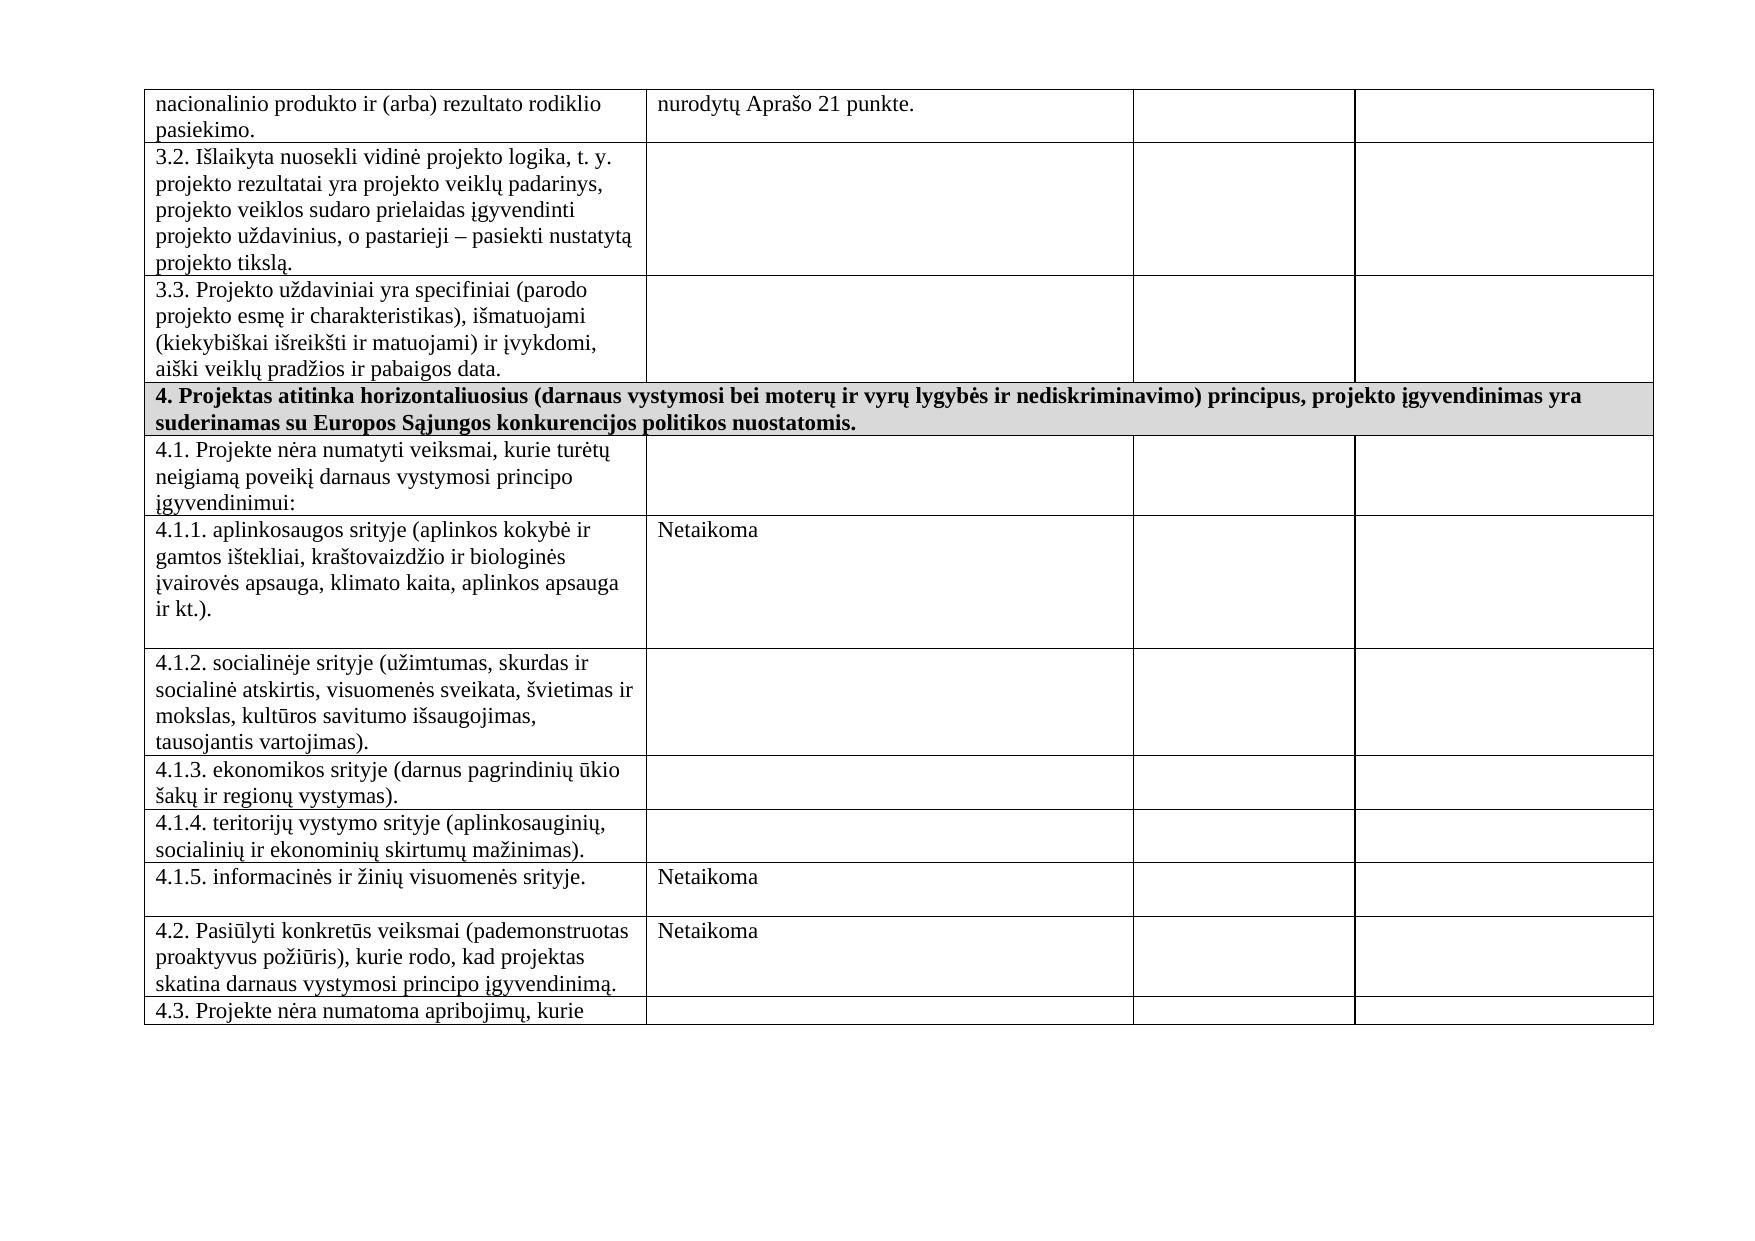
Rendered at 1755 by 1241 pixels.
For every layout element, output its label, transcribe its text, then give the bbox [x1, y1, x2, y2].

table_cell nurodytų Aprašo 21 punkte. [647, 90, 1133, 142]
table_cell [1356, 649, 1653, 755]
table_cell [1356, 516, 1653, 648]
table_cell [647, 276, 1133, 382]
table_cell [647, 810, 1133, 862]
table_cell [1356, 90, 1653, 142]
table_cell [1134, 90, 1354, 142]
table_cell [647, 649, 1133, 755]
table_cell [647, 756, 1133, 808]
table_cell Netaikoma [647, 917, 1133, 996]
table_cell 4.1.3. ekonomikos srityje (darnus pagrindinių ūkio šakų ir regionų vystymas). [145, 756, 646, 808]
table_cell 4.3. Projekte nėra numatoma apribojimų, kurie [145, 997, 646, 1023]
table_cell 4.1.2. socialinėje srityje (užimtumas, skurdas ir socialinė atskirtis, visuomenės sveikata, švietimas ir mokslas, kultūros savitumo išsaugojimas, tausojantis vartojimas). [145, 649, 646, 755]
table_cell [1134, 276, 1354, 382]
table_cell 4.1.5. informacinės ir žinių visuomenės srityje. [145, 863, 646, 916]
table_cell [1134, 649, 1354, 755]
table_cell [1356, 997, 1653, 1023]
table_cell [1134, 143, 1354, 275]
table_cell 4. Projektas atitinka horizontaliuosius (darnaus vystymosi bei moterų ir vyrų lygybės ir nediskriminavimo) principus, projekto įgyvendinimas yra suderinamas su Europos Sąjungos konkurencijos politikos nuostatomis. [145, 383, 1653, 435]
table_cell [1356, 436, 1653, 515]
table_cell [1134, 810, 1354, 862]
table_cell 4.2. Pasiūlyti konkretūs veiksmai (pademonstruotas proaktyvus požiūris), kurie rodo, kad projektas skatina darnaus vystymosi principo įgyvendinimą. [145, 917, 646, 996]
table_cell [1134, 756, 1354, 808]
table_cell [647, 997, 1133, 1023]
table_cell [1134, 917, 1354, 996]
table_cell 4.1.4. teritorijų vystymo srityje (aplinkosauginių, socialinių ir ekonominių skirtumų mažinimas). [145, 810, 646, 862]
table_cell [1134, 436, 1354, 515]
table_cell [1356, 143, 1653, 275]
table_cell [1356, 810, 1653, 862]
table_cell [1134, 863, 1354, 916]
table_cell [1356, 917, 1653, 996]
table_cell Netaikoma [647, 516, 1133, 648]
table_cell 4.1. Projekte nėra numatyti veiksmai, kurie turėtų neigiamą poveikį darnaus vystymosi principo įgyvendinimui: [145, 436, 646, 515]
table_cell [647, 436, 1133, 515]
table_cell 3.2. Išlaikyta nuosekli vidinė projekto logika, t. y. projekto rezultatai yra projekto veiklų padarinys, projekto veiklos sudaro prielaidas įgyvendinti projekto uždavinius, o pastarieji – pasiekti nustatytą projekto tikslą. [145, 143, 646, 275]
table_cell [1356, 276, 1653, 382]
table_cell Netaikoma [647, 863, 1133, 916]
table_cell [647, 143, 1133, 275]
table_cell [1356, 756, 1653, 808]
table_cell 4.1.1. aplinkosaugos srityje (aplinkos kokybė ir gamtos ištekliai, kraštovaizdžio ir biologinės įvairovės apsauga, klimato kaita, aplinkos apsauga ir kt.). [145, 516, 646, 648]
table_cell nacionalinio produkto ir (arba) rezultato rodiklio pasiekimo. [145, 90, 646, 142]
table_cell 3.3. Projekto uždaviniai yra specifiniai (parodo projekto esmę ir charakteristikas), išmatuojami (kiekybiškai išreikšti ir matuojami) ir įvykdomi, aiški veiklų pradžios ir pabaigos data. [145, 276, 646, 382]
table_cell [1134, 997, 1354, 1023]
table_cell [1134, 516, 1354, 648]
table_cell [1356, 863, 1653, 916]
